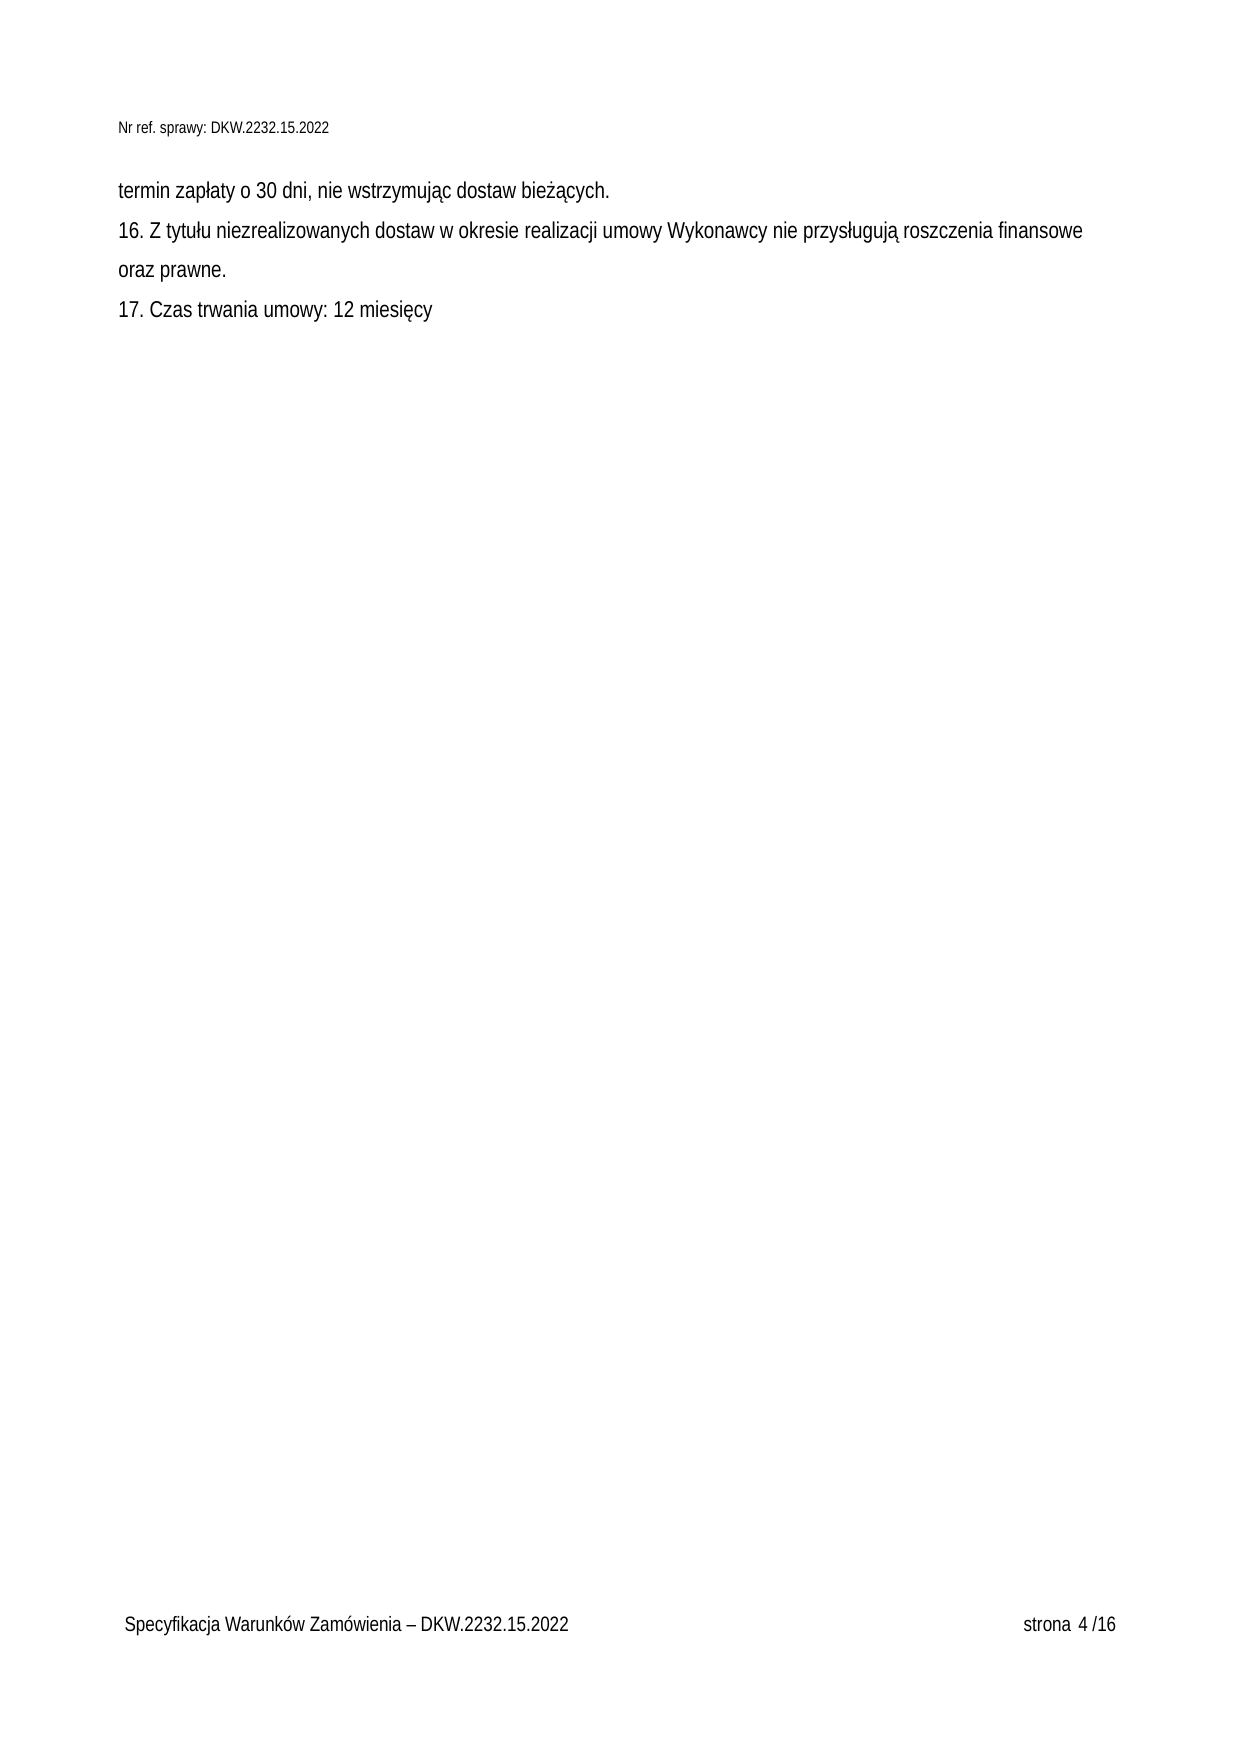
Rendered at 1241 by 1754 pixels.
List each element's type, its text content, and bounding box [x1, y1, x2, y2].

text termin zapłaty o 30 dni, nie wstrzymując dostaw bieżących. [118, 177, 1122, 203]
text 16. Z tytułu niezrealizowanych dostaw w okresie realizacji umowy Wykonawcy nie przysługują roszczenia finansowe [118, 217, 1122, 243]
text 17. Czas trwania umowy: 12 miesięcy [118, 296, 1122, 322]
text oraz prawne. [118, 256, 1122, 282]
